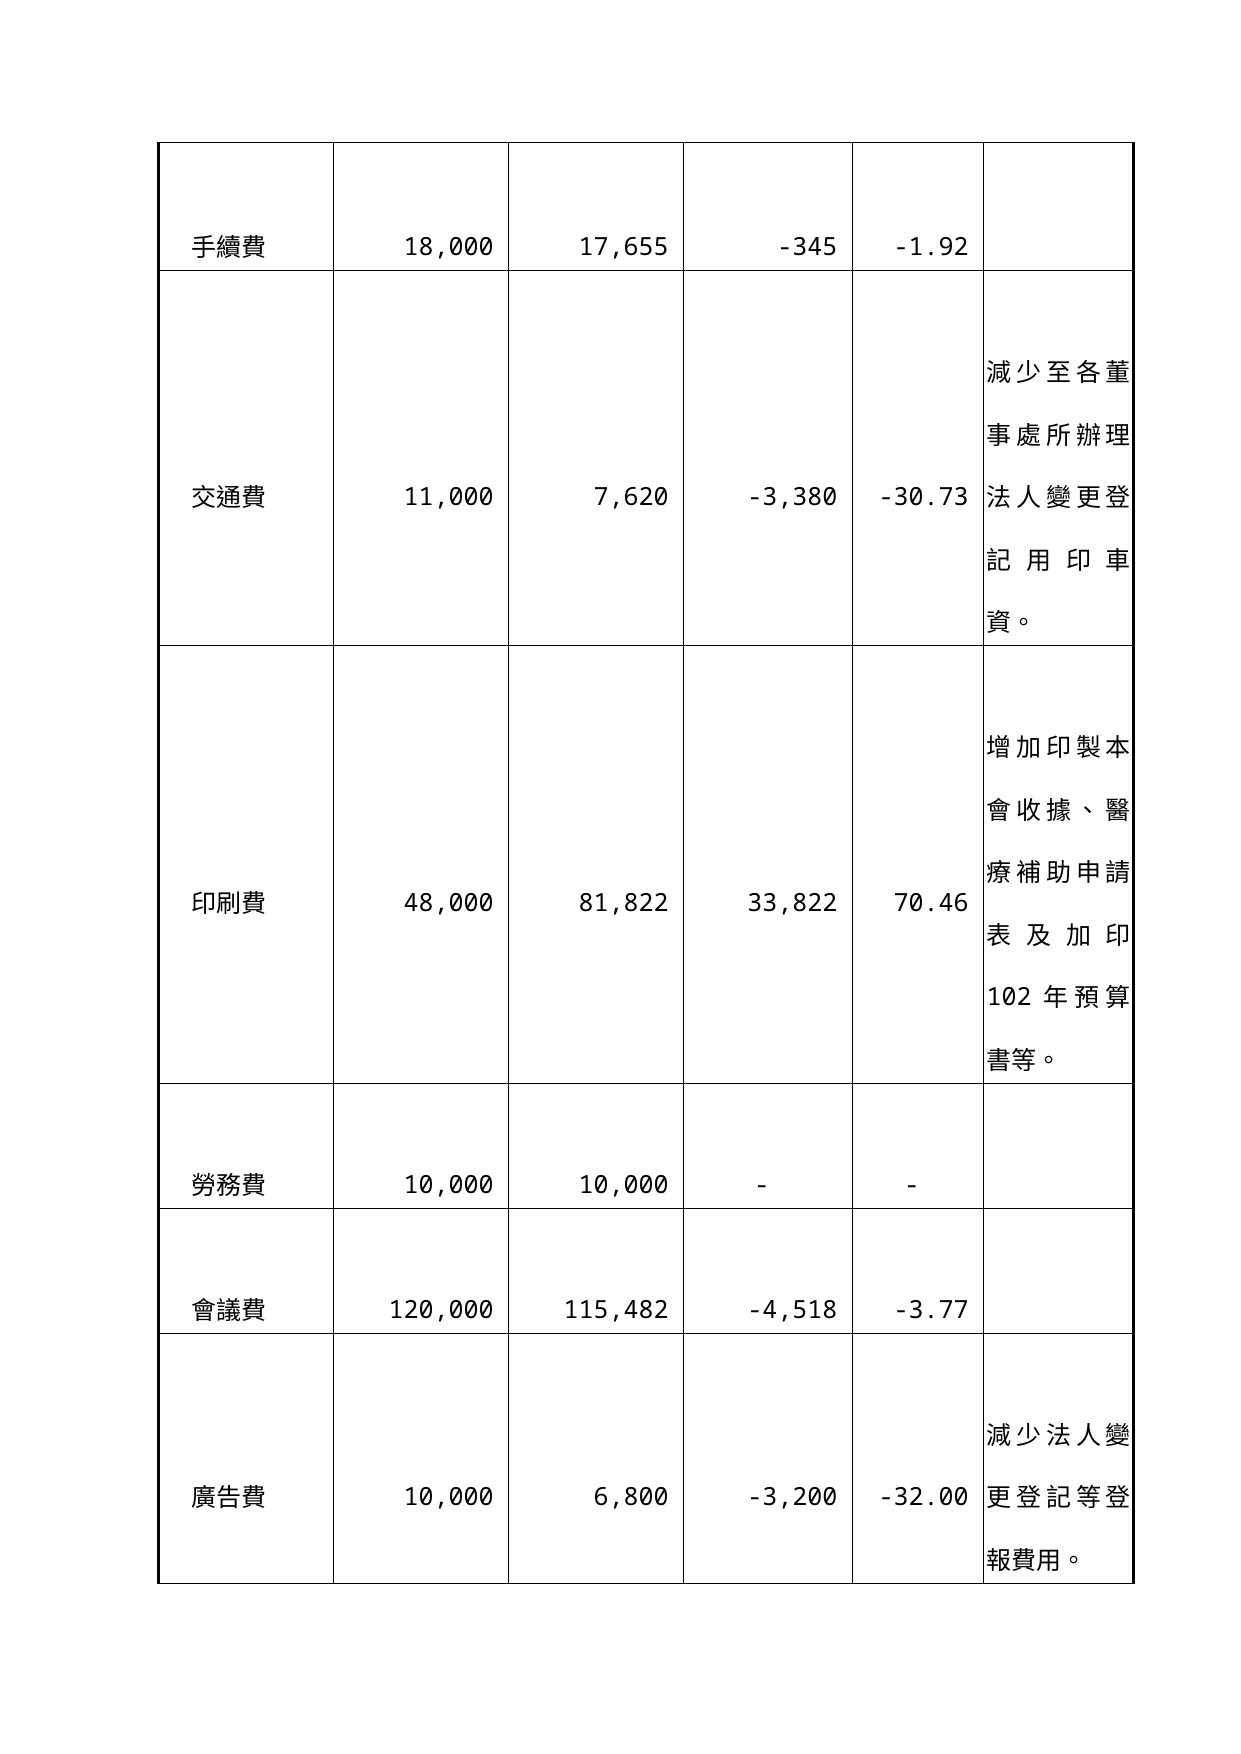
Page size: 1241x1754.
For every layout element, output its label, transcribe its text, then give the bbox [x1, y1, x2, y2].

table_cell 81,822 [509, 646, 683, 1083]
table_cell 廣告費 [160, 1334, 333, 1583]
table_cell 減少法人變更登記等登報費用。 [984, 1334, 1132, 1583]
table_cell 勞務費 [160, 1084, 333, 1208]
table_cell 115,482 [509, 1209, 683, 1333]
table_cell 33,822 [684, 646, 852, 1083]
table_cell 交通費 [160, 271, 333, 645]
table_cell [984, 1209, 1132, 1333]
table_cell -3,380 [684, 271, 852, 645]
table_cell [984, 143, 1132, 270]
table_cell 10,000 [509, 1084, 683, 1208]
table_cell 6,800 [509, 1334, 683, 1583]
table_cell 手續費 [160, 143, 333, 270]
table_cell [984, 1084, 1132, 1208]
table_cell 7,620 [509, 271, 683, 645]
table_cell -32.00 [853, 1334, 983, 1583]
table_cell 120,000 [334, 1209, 508, 1333]
table_cell -3,200 [684, 1334, 852, 1583]
table_cell 17,655 [509, 143, 683, 270]
table_cell 10,000 [334, 1334, 508, 1583]
table_cell -30.73 [853, 271, 983, 645]
table_cell 18,000 [334, 143, 508, 270]
table_cell - [684, 1084, 852, 1208]
table_cell 印刷費 [160, 646, 333, 1083]
table_cell 會議費 [160, 1209, 333, 1333]
table_cell 48,000 [334, 646, 508, 1083]
table_cell 11,000 [334, 271, 508, 645]
table_cell 增加印製本會收據、醫療補助申請表及加印102年預算書等。 [984, 646, 1132, 1083]
table_cell - [853, 1084, 983, 1208]
table_cell 10,000 [334, 1084, 508, 1208]
table_cell 70.46 [853, 646, 983, 1083]
table_cell -1.92 [853, 143, 983, 270]
table_cell -3.77 [853, 1209, 983, 1333]
table_cell -345 [684, 143, 852, 270]
table_cell 減少至各董事處所辦理法人變更登記用印車資。 [984, 271, 1132, 645]
table_cell -4,518 [684, 1209, 852, 1333]
